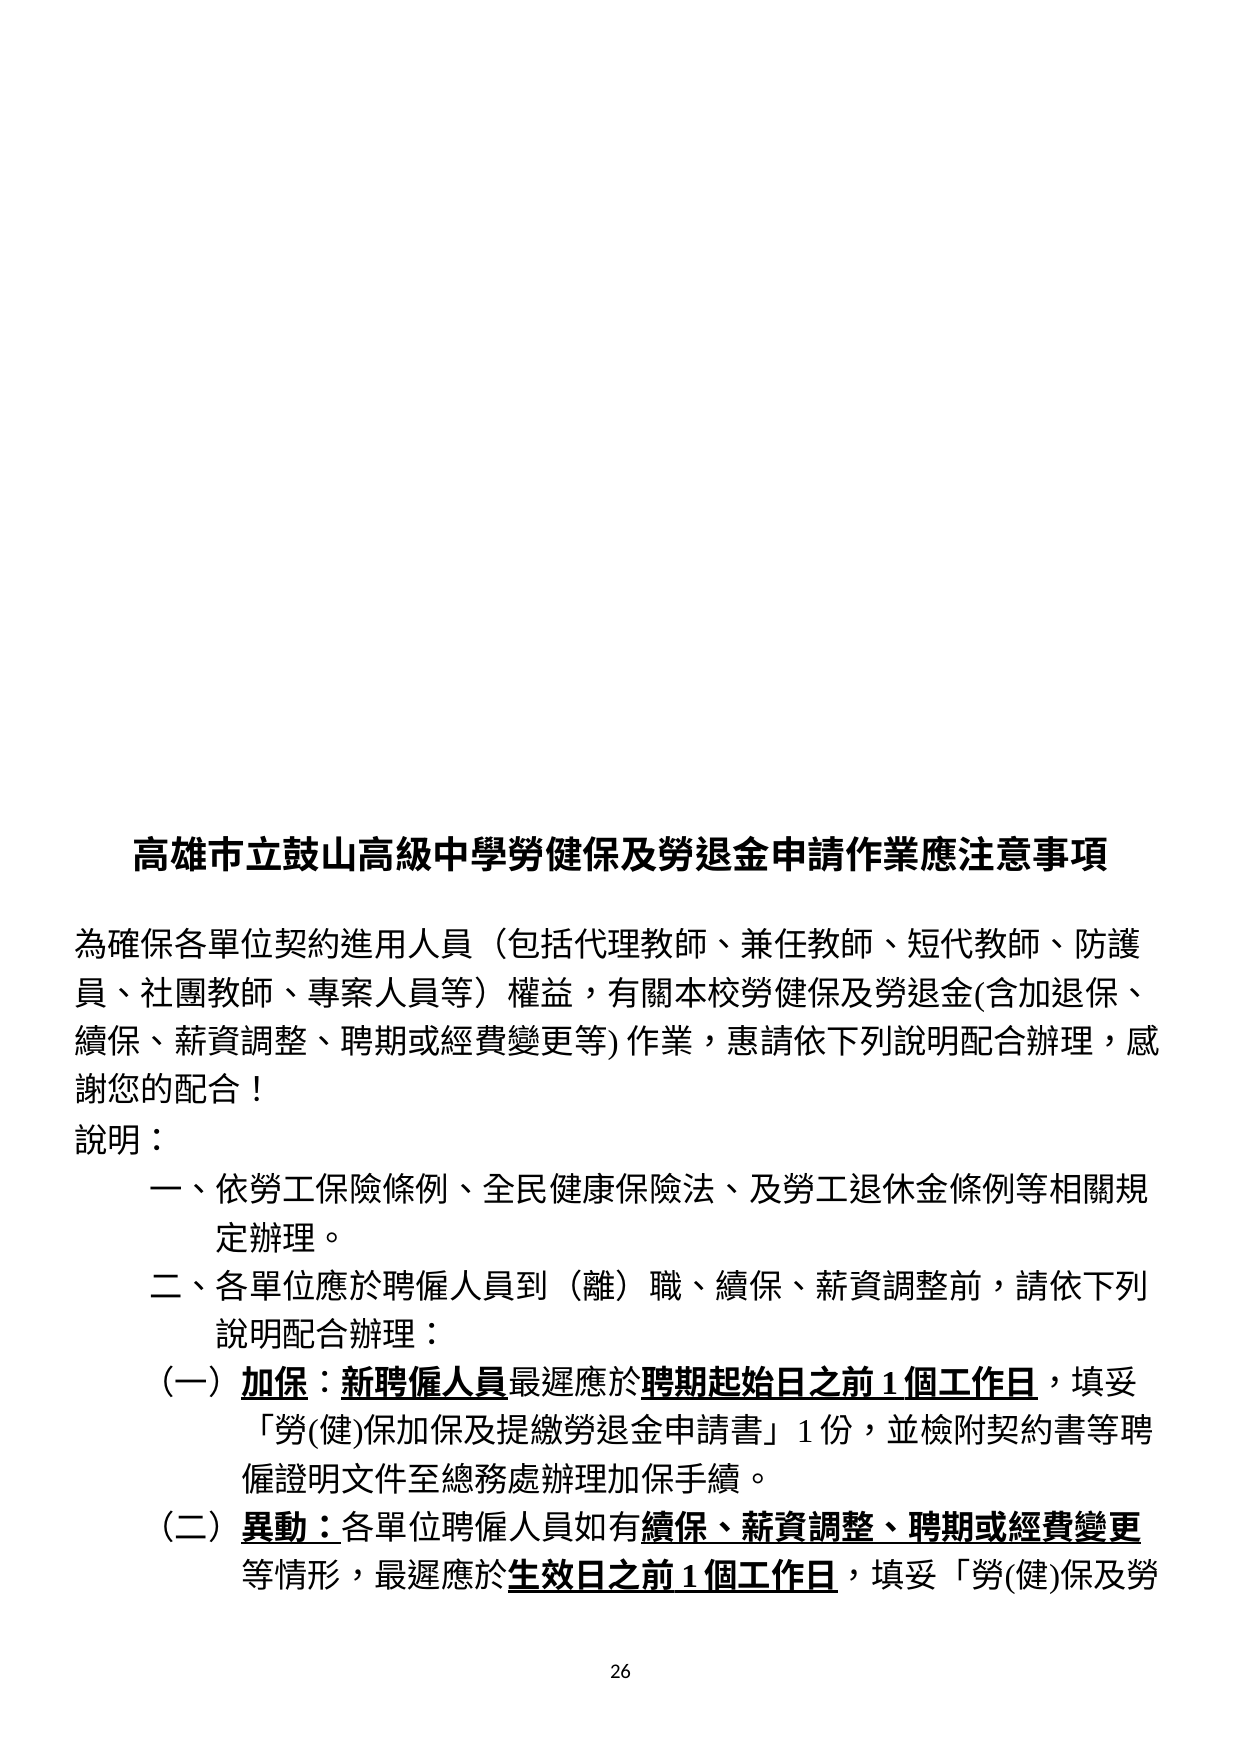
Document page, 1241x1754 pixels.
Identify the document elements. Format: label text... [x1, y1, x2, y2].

list 依勞工保險條例、全民健康保險法、及勞工退休金條例等相關規定辦理。 [149, 1163, 1167, 1259]
text 高雄巿立鼓山高級中學勞健保及勞退金申請作業應注意事項 [74, 825, 1167, 880]
list 加保：新聘僱人員最遲應於聘期起始日之前1個工作日，填妥「勞(健)保加保及提繳勞退金申請書」1份，並檢附契約書等聘僱證明文件至總務處辦理加保手續。 [141, 1356, 1167, 1501]
list 異動：各單位聘僱人員如有續保、薪資調整、聘期或經費變更等情形，最遲應於生效日之前1個工作日，填妥「勞(健)保及勞 [141, 1501, 1167, 1597]
text 為確保各單位契約進用人員（包括代理教師、兼任教師、短代教師、防護員、社團教師、專案人員等）權益，有關本校勞健保及勞退金(含加退保、續保、薪資調整、聘期或經費變更等) 作業，惠請依下列說明配合辦理，感謝您的配合！ [74, 918, 1167, 1111]
text 說明： [74, 1111, 1167, 1163]
list 各單位應於聘僱人員到（離）職、續保、薪資調整前，請依下列說明配合辦理： [149, 1259, 1167, 1356]
